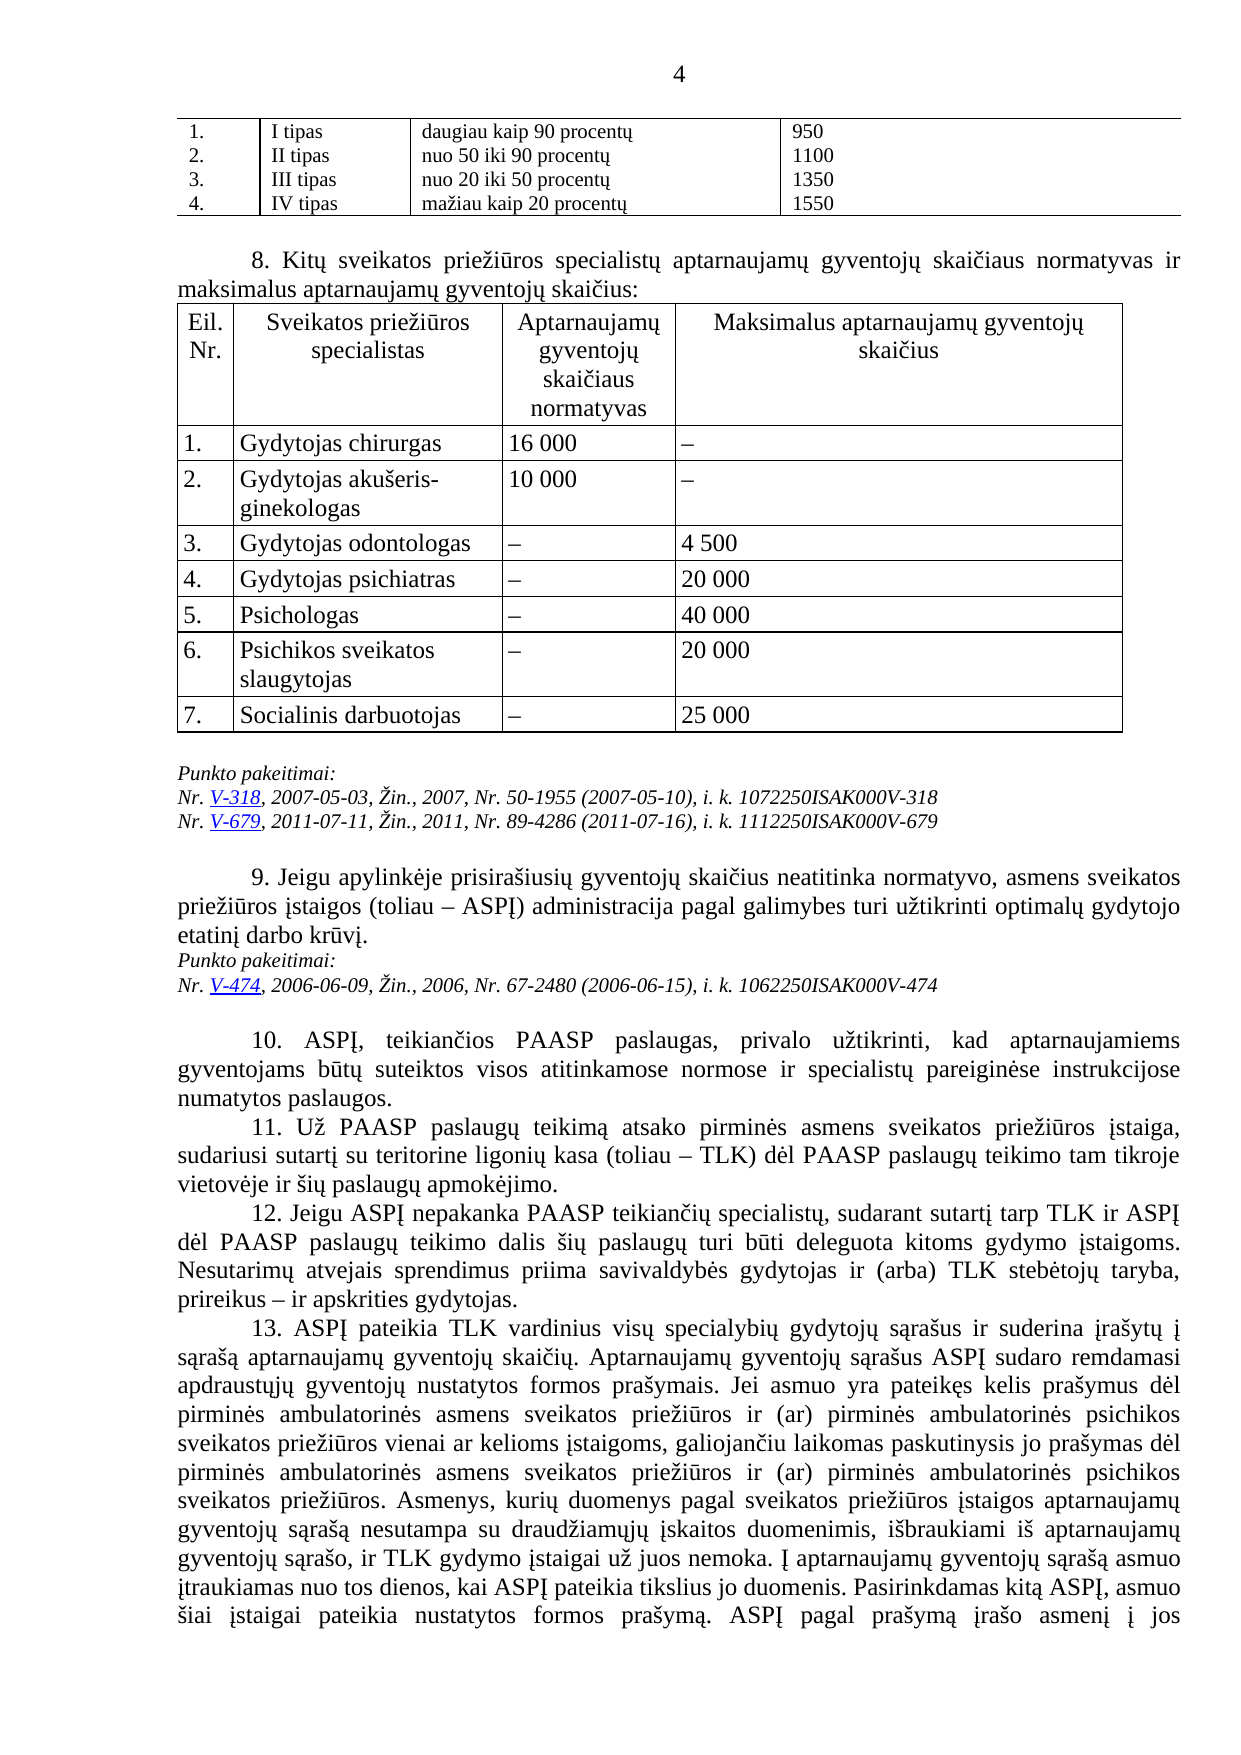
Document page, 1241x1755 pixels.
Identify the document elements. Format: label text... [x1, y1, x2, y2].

table_cell 1. [178, 426, 233, 460]
table_cell 25 000 [676, 697, 1122, 731]
text Punkto pakeitimai: [177, 948, 1181, 972]
text 9. Jeigu apylinkėje prisirašiusių gyventojų skaičius neatitinka normatyvo, asmens sveikatos priežiūros įstaigos (toliau – ASPĮ) administracija pagal galimybes turi užtikrinti optimalų gydytojo etatinį darbo krūvį. [177, 862, 1181, 948]
table_cell Gydytojas odontologas [234, 526, 502, 560]
table_cell 20 000 [676, 561, 1122, 596]
table_cell 6. [178, 633, 233, 696]
text Nr. V-679, 2011-07-11, Žin., 2011, Nr. 89-4286 (2011-07-16), i. k. 1112250ISAK000V-679 [177, 809, 1181, 833]
table_cell 7. [178, 697, 233, 731]
table_header Eil. Nr. [178, 304, 233, 424]
table_cell 5. [178, 597, 233, 631]
table_cell 16 000 [503, 426, 675, 460]
table_header Maksimalus aptarnaujamų gyventojų skaičius [676, 304, 1122, 424]
table_cell – [503, 633, 675, 696]
text Punkto pakeitimai: [177, 761, 1181, 785]
table_cell II tipas [261, 143, 410, 167]
text Nr. V-318, 2007-05-03, Žin., 2007, Nr. 50-1955 (2007-05-10), i. k. 1072250ISAK000V-318 [177, 785, 1181, 809]
table_cell – [676, 426, 1122, 460]
table_cell Socialinis darbuotojas [234, 697, 502, 731]
table_cell – [503, 597, 675, 631]
table_header Sveikatos priežiūros specialistas [234, 304, 502, 424]
table_cell Psichikos sveikatos slaugytojas [234, 633, 502, 696]
table_cell – [503, 697, 675, 731]
table_cell 2. [178, 461, 233, 524]
table_cell nuo 50 iki 90 procentų [411, 143, 780, 167]
table_cell 1. [177, 119, 259, 143]
table_cell – [503, 526, 675, 560]
text 12. Jeigu ASPĮ nepakanka PAASP teikiančių specialistų, sudarant sutartį tarp TLK ir ASPĮ dėl PAASP paslaugų teikimo dalis šių paslaugų turi būti deleguota kitoms gydymo įstaigoms. Nesutarimų atvejais sprendimus priima savivaldybės gydytojas ir (arba) TLK stebėtojų taryba, prireikus – ir apskrities gydytojas. [177, 1198, 1181, 1313]
table_cell – [503, 561, 675, 596]
table_cell mažiau kaip 20 procentų [411, 191, 780, 215]
table_cell IV tipas [261, 191, 410, 215]
table_cell 40 000 [676, 597, 1122, 631]
table_cell 1550 [781, 191, 1181, 215]
table_cell 1350 [781, 167, 1181, 191]
text 11. Už PAASP paslaugų teikimą atsako pirminės asmens sveikatos priežiūros įstaiga, sudariusi sutartį su teritorine ligonių kasa (toliau – TLK) dėl PAASP paslaugų teikimo tam tikroje vietovėje ir šių paslaugų apmokėjimo. [177, 1112, 1181, 1198]
table_cell 4. [177, 191, 259, 215]
table_header Aptarnaujamų gyventojų skaičiaus normatyvas [503, 304, 675, 424]
table_cell 4 500 [676, 526, 1122, 560]
table_cell 10 000 [503, 461, 675, 524]
text 13. ASPĮ pateikia TLK vardinius visų specialybių gydytojų sąrašus ir suderina įrašytų į sąrašą aptarnaujamų gyventojų skaičių. Aptarnaujamų gyventojų sąrašus ASPĮ sudaro remdamasi apdraustųjų gyventojų nustatytos formos prašymais. Jei asmuo yra pateikęs kelis prašymus dėl pirminės ambulatorinės asmens sveikatos priežiūros ir (ar) pirminės ambulatorinės psichikos sveikatos priežiūros vienai ar kelioms įstaigoms, galiojančiu laikomas paskutinysis jo prašymas dėl pirminės ambulatorinės asmens sveikatos priežiūros ir (ar) pirminės ambulatorinės psichikos sveikatos priežiūros. Asmenys, kurių duomenys pagal sveikatos priežiūros įstaigos aptarnaujamų gyventojų sąrašą nesutampa su draudžiamųjų įskaitos duomenimis, išbraukiami iš aptarnaujamų gyventojų sąrašo, ir TLK gydymo įstaigai už juos nemoka. Į aptarnaujamų gyventojų sąrašą asmuo įtraukiamas nuo tos dienos, kai ASPĮ pateikia tikslius jo duomenis. Pasirinkdamas kitą ASPĮ, asmuo šiai įstaigai pateikia nustatytos formos prašymą. ASPĮ pagal prašymą įrašo asmenį į jos [177, 1313, 1181, 1629]
text Nr. V-474, 2006-06-09, Žin., 2006, Nr. 67-2480 (2006-06-15), i. k. 1062250ISAK000V-474 [177, 972, 1181, 997]
table_cell Psichologas [234, 597, 502, 631]
table_cell 3. [177, 167, 259, 191]
table_cell I tipas [261, 119, 410, 143]
table_cell 3. [178, 526, 233, 560]
table_cell 20 000 [676, 633, 1122, 696]
table_cell Gydytojas akušeris-ginekologas [234, 461, 502, 524]
table_cell 1100 [781, 143, 1181, 167]
table_cell 2. [177, 143, 259, 167]
table_cell – [676, 461, 1122, 524]
table_cell 4. [178, 561, 233, 596]
table_cell nuo 20 iki 50 procentų [411, 167, 780, 191]
text 10. ASPĮ, teikiančios PAASP paslaugas, privalo užtikrinti, kad aptarnaujamiems gyventojams būtų suteiktos visos atitinkamose normose ir specialistų pareiginėse instrukcijose numatytos paslaugos. [177, 1025, 1181, 1112]
table_cell Gydytojas chirurgas [234, 426, 502, 460]
table_cell daugiau kaip 90 procentų [411, 119, 780, 143]
table_cell 950 [781, 119, 1181, 143]
table_cell III tipas [261, 167, 410, 191]
text 8. Kitų sveikatos priežiūros specialistų aptarnaujamų gyventojų skaičiaus normatyvas ir maksimalus aptarnaujamų gyventojų skaičius: [177, 245, 1181, 303]
table_cell Gydytojas psichiatras [234, 561, 502, 596]
